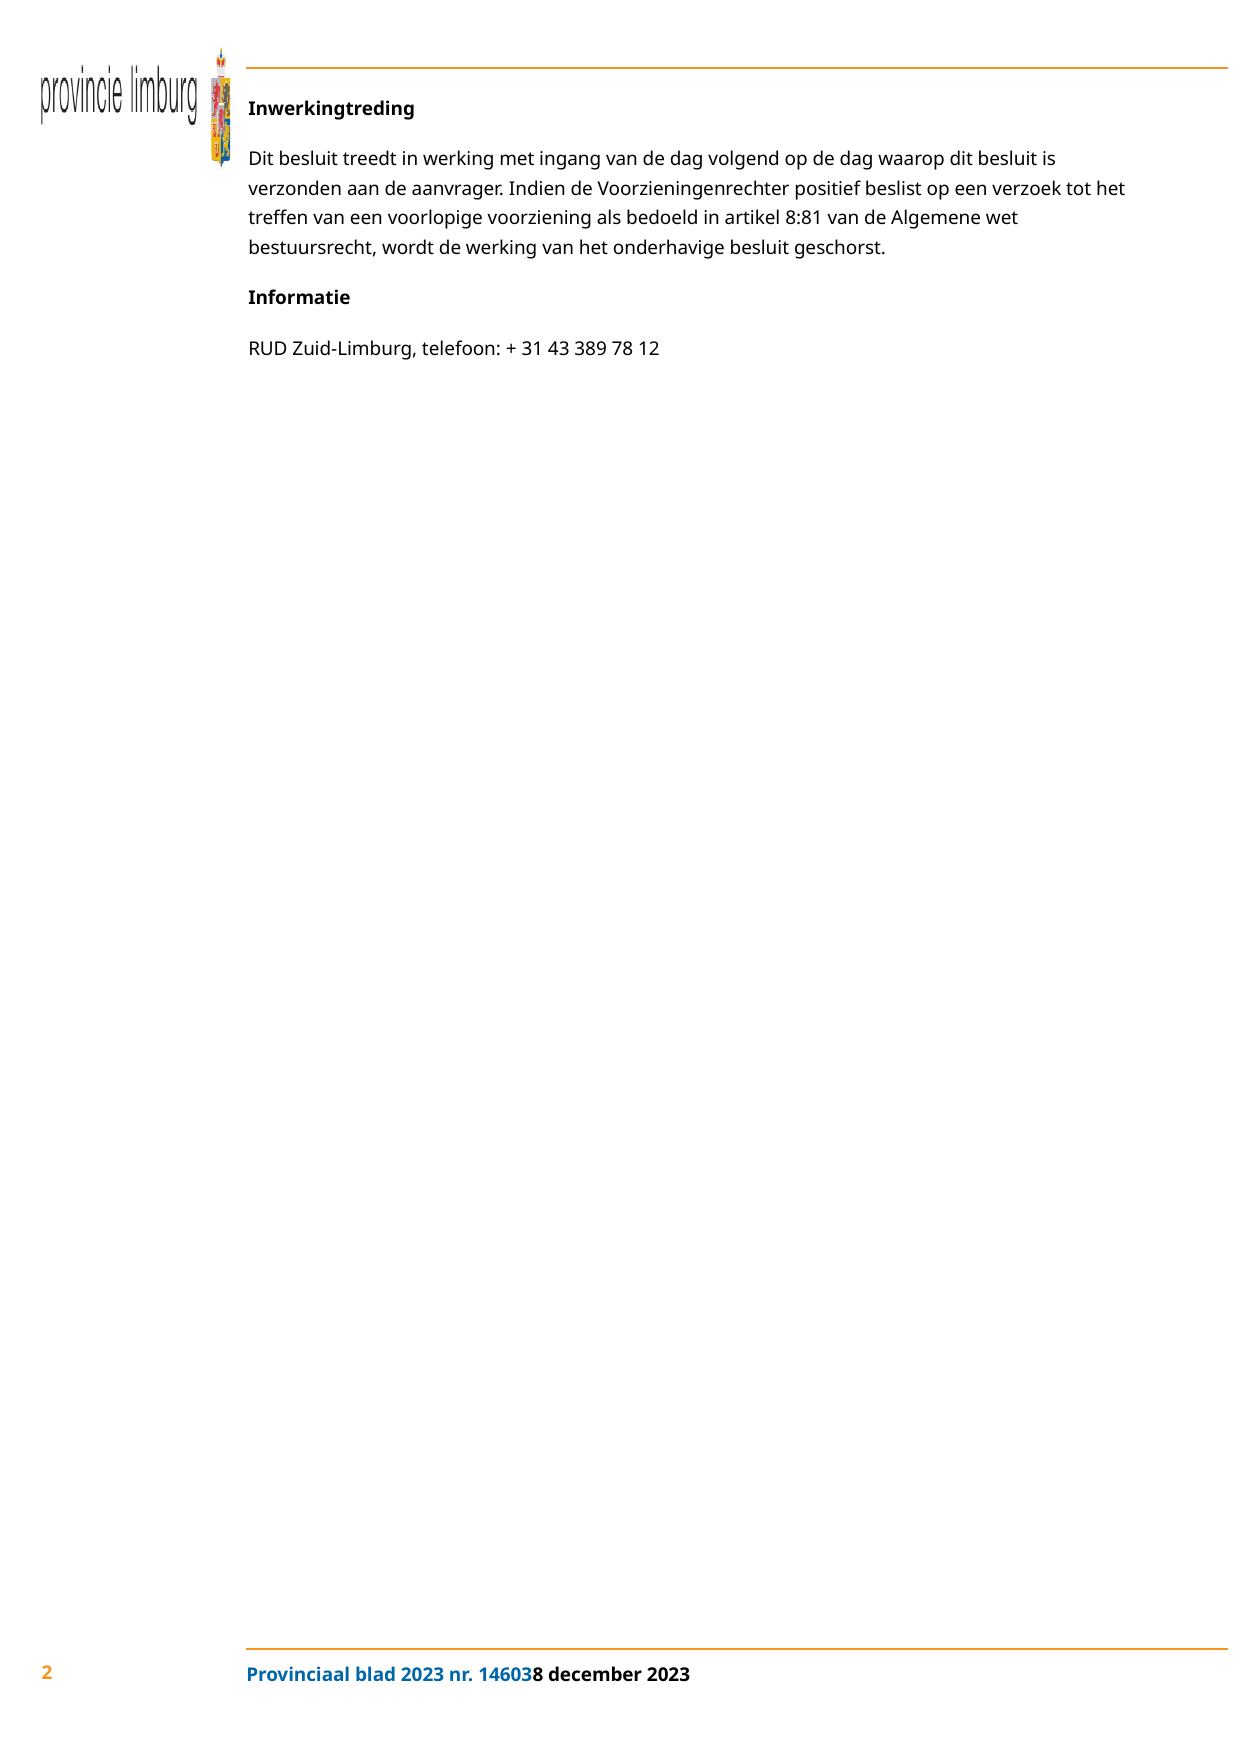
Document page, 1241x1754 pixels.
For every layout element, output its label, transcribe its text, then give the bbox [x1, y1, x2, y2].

text Informatie [248, 284, 1152, 310]
text RUD Zuid-Limburg, telefoon: + 31 43 389 78 12 [248, 335, 1152, 361]
text Dit besluit treedt in werking met ingang van de dag volgend op de dag waarop dit besluit is verzonden aan de aanvrager. Indien de Voorzieningenrechter positief beslist op een verzoek tot het treffen van een voorlopige voorziening als bedoeld in artikel 8:81 van de Algemene wet bestuursrecht, wordt de werking van het onderhavige besluit geschorst. [248, 145, 1152, 260]
text Inwerkingtreding [248, 95, 1152, 121]
picture [41, 47, 231, 172]
